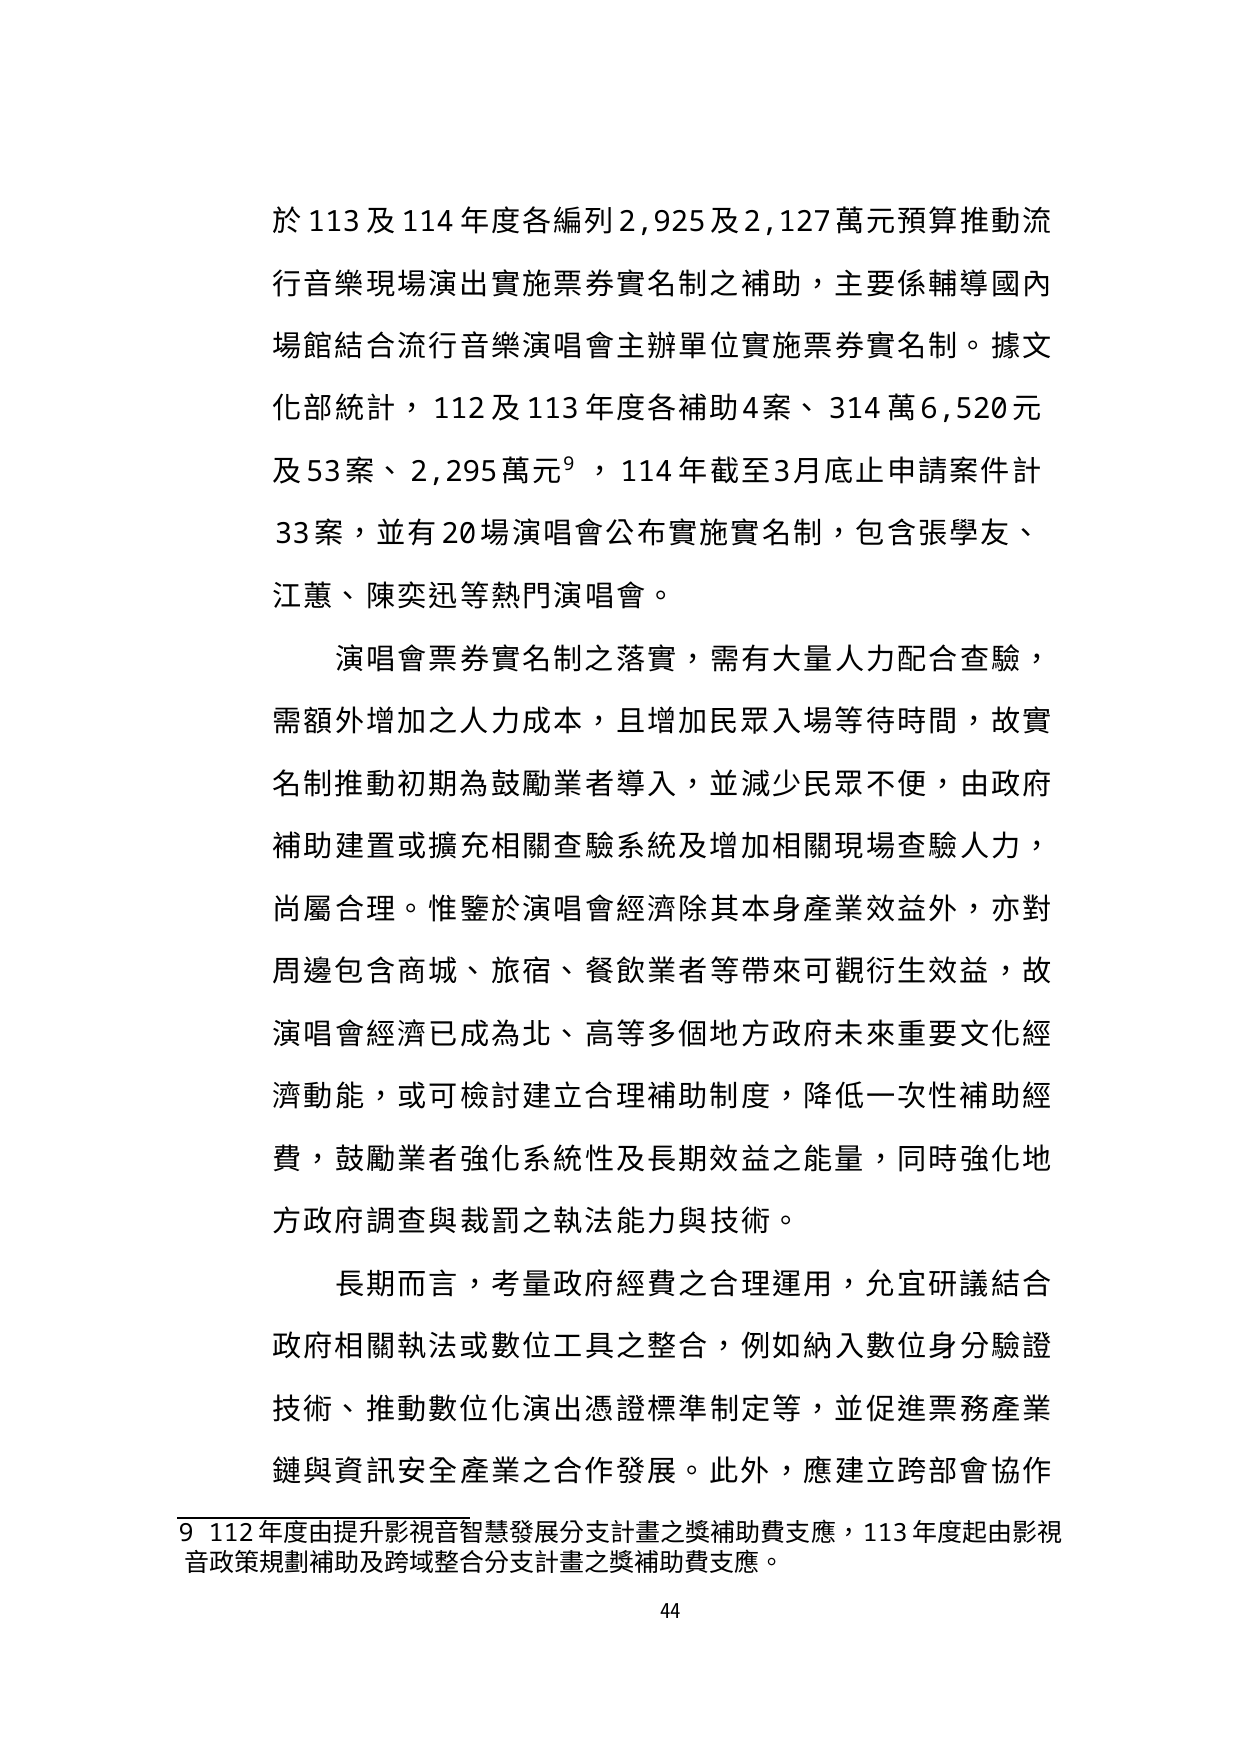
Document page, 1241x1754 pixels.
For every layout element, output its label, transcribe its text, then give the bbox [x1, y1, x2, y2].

text 於113及114年度各編列2,925及2,127萬元預算推動流行音樂現場演出實施票券實名制之補助，主要係輔導國內場館結合流行音樂演唱會主辦單位實施票券實名制。據文化部統計，112及113年度各補助4案、314萬6,520元及53案、2,295萬元，114年截至3月底止申請案件計33案，並有20場演唱會公布實施實名制，包含張學友、江蕙、陳奕迅等熱門演唱會。 [266, 177, 1063, 615]
text 長期而言，考量政府經費之合理運用，允宜研議結合政府相關執法或數位工具之整合，例如納入數位身分驗證技術、推動數位化演出憑證標準制定等，並促進票務產業鏈與資訊安全產業之合作發展。此外，應建立跨部會協作 [266, 1240, 1063, 1490]
text 演唱會票券實名制之落實，需有大量人力配合查驗，需額外增加之人力成本，且增加民眾入場等待時間，故實名制推動初期為鼓勵業者導入，並減少民眾不便，由政府補助建置或擴充相關查驗系統及增加相關現場查驗人力，尚屬合理。惟鑒於演唱會經濟除其本身產業效益外，亦對周邊包含商城、旅宿、餐飲業者等帶來可觀衍生效益，故演唱會經濟已成為北、高等多個地方政府未來重要文化經濟動能，或可檢討建立合理補助制度，降低一次性補助經費，鼓勵業者強化系統性及長期效益之能量，同時強化地方政府調查與裁罰之執法能力與技術。 [266, 615, 1063, 1240]
text 112年度由提升影視音智慧發展分支計畫之獎補助費支應，113年度起由影視音政策規劃補助及跨域整合分支計畫之獎補助費支應。 [178, 1518, 1063, 1577]
